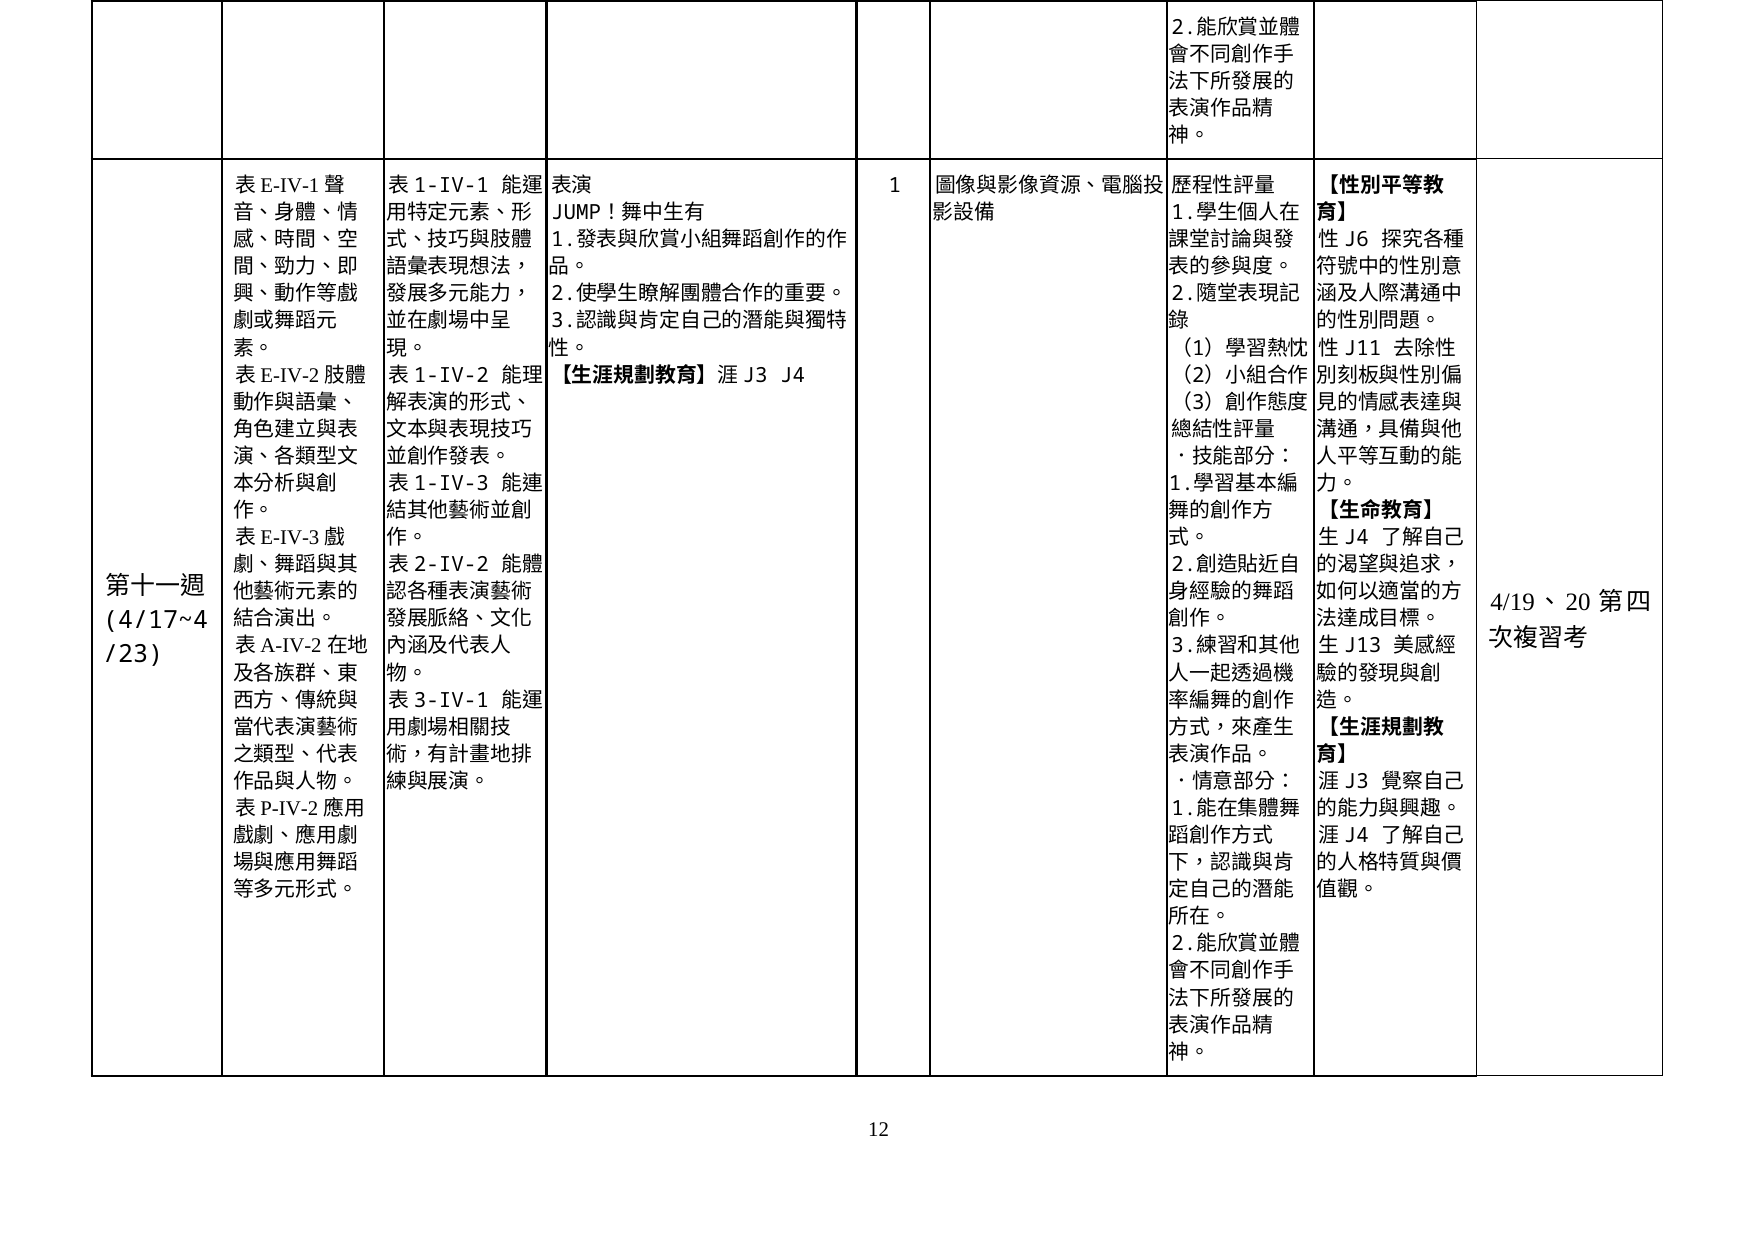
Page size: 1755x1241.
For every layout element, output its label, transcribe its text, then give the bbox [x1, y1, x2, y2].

table_cell 1 [858, 160, 929, 1075]
table_cell [931, 2, 1166, 158]
table_cell [385, 2, 545, 158]
table_cell 4/19、20第四次複習考 [1477, 159, 1662, 1075]
table_cell [858, 2, 929, 158]
table_cell 表1-IV-1 能運用特定元素、形式、技巧與肢體語彙表現想法，發展多元能力，並在劇場中呈現。 表1-IV-2 能理解表演的形式、文本與表現技巧並創作發表。 表1-IV-3 能連結其他藝術並創作。 表2-IV-2 能體認各種表演藝術發展脈絡、文化內涵及代表人物。 表3-IV-1 能運用劇場相關技術，有計畫地排練與展演。 [385, 160, 545, 1075]
table_cell 圖像與影像資源、電腦投影設備 [931, 160, 1166, 1075]
table_cell [93, 2, 221, 158]
table_cell 表演 JUMP！舞中生有 1.發表與欣賞小組舞蹈創作的作品。 2.使學生瞭解團體合作的重要。 3.認識與肯定自己的潛能與獨特性。 【生涯規劃教育】涯J3 J4 [548, 160, 855, 1075]
table_cell 第十一週(4/17~4/23) [93, 160, 221, 1075]
table_cell [1477, 1, 1662, 158]
table_cell [223, 2, 383, 158]
table_cell 歷程性評量 1.學生個人在課堂討論與發表的參與度。 2.隨堂表現記錄 （1）學習熱忱 （2）小組合作 （3）創作態度 總結性評量 ．技能部分：1.學習基本編舞的創作方式。 2.創造貼近自身經驗的舞蹈創作。 3.練習和其他人一起透過機率編舞的創作方式，來產生表演作品。 ．情意部分： 1.能在集體舞蹈創作方式下，認識與肯定自己的潛能所在。 2.能欣賞並體會不同創作手法下所發展的表演作品精神。 [1168, 160, 1313, 1075]
table_cell [548, 2, 855, 158]
table_cell [1315, 2, 1476, 158]
table_cell 2.能欣賞並體會不同創作手法下所發展的表演作品精神。 [1168, 2, 1313, 158]
table_cell 表E-IV-1 聲音、身體、情感、時間、空間、勁力、即興、動作等戲劇或舞蹈元素。 表E-IV-2 肢體動作與語彙、角色建立與表演、各類型文本分析與創作。 表E-IV-3 戲劇、舞蹈與其他藝術元素的結合演出。 表A-IV-2 在地及各族群、東西方、傳統與當代表演藝術之類型、代表作品與人物。 表P-IV-2 應用戲劇、應用劇場與應用舞蹈等多元形式。 [223, 160, 383, 1075]
table_cell 【性別平等教育】 性J6 探究各種符號中的性別意涵及人際溝通中的性別問題。 性J11 去除性別刻板與性別偏見的情感表達與溝通，具備與他人平等互動的能力。 【生命教育】 生J4 了解自己的渴望與追求，如何以適當的方法達成目標。 生J13 美感經驗的發現與創造。 【生涯規劃教育】 涯J3 覺察自己的能力與興趣。 涯J4 了解自己的人格特質與價值觀。 [1315, 160, 1476, 1075]
